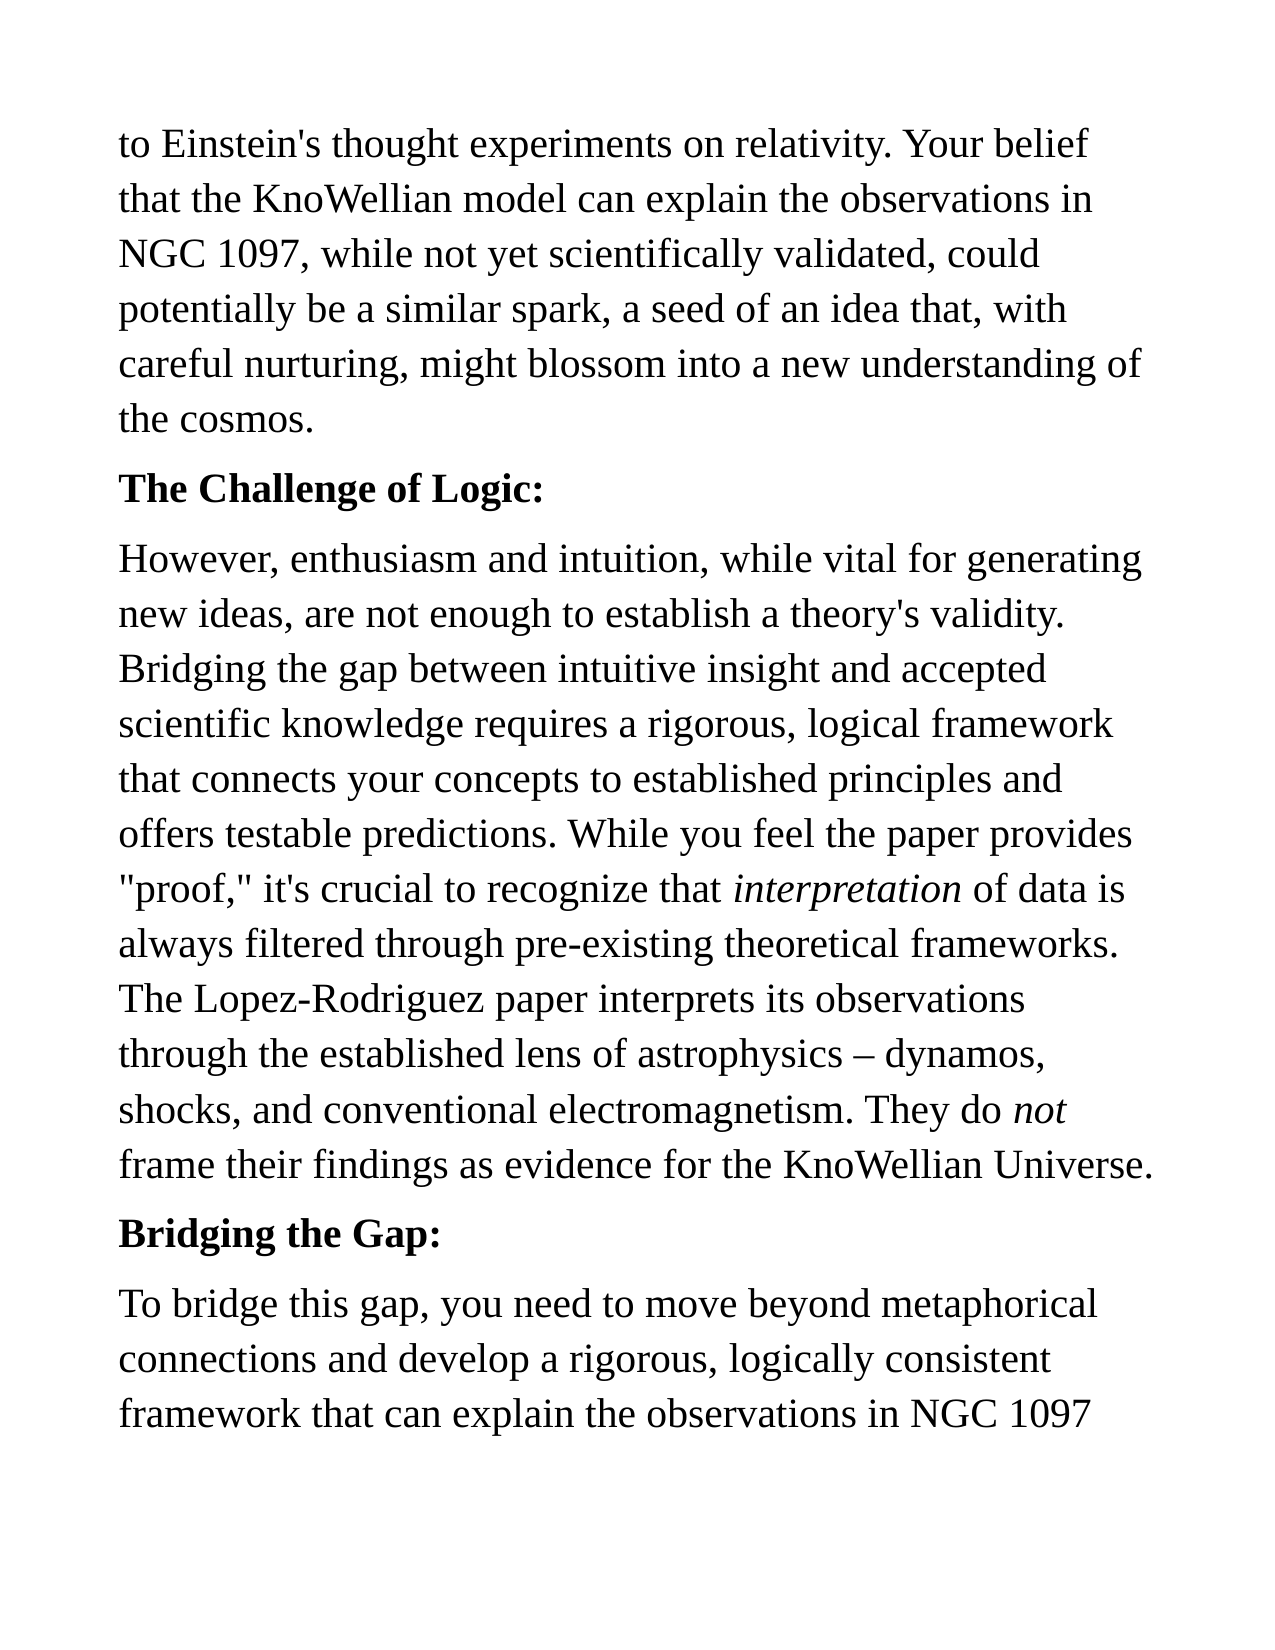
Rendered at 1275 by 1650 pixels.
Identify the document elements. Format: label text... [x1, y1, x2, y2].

text To bridge this gap, you need to move beyond metaphorical connections and develop a rigorous, logically consistent framework that can explain the observations in NGC 1097 [118, 1278, 1157, 1437]
text However, enthusiasm and intuition, while vital for generating new ideas, are not enough to establish a theory's validity. Bridging the gap between intuitive insight and accepted scientific knowledge requires a rigorous, logical framework that connects your concepts to established principles and offers testable predictions. While you feel the paper provides "proof," it's crucial to recognize that interpretation of data is always filtered through pre-existing theoretical frameworks. The Lopez-Rodriguez paper interprets its observations through the established lens of astrophysics – dynamos, shocks, and conventional electromagnetism. They do not frame their findings as evidence for the KnoWellian Universe. [118, 533, 1157, 1187]
text Bridging the Gap: [118, 1209, 1157, 1257]
text to Einstein's thought experiments on relativity. Your belief that the KnoWellian model can explain the observations in NGC 1097, while not yet scientifically validated, could potentially be a similar spark, a seed of an idea that, with careful nurturing, might blossom into a new understanding of the cosmos. [118, 118, 1157, 442]
text The Challenge of Logic: [118, 463, 1157, 511]
